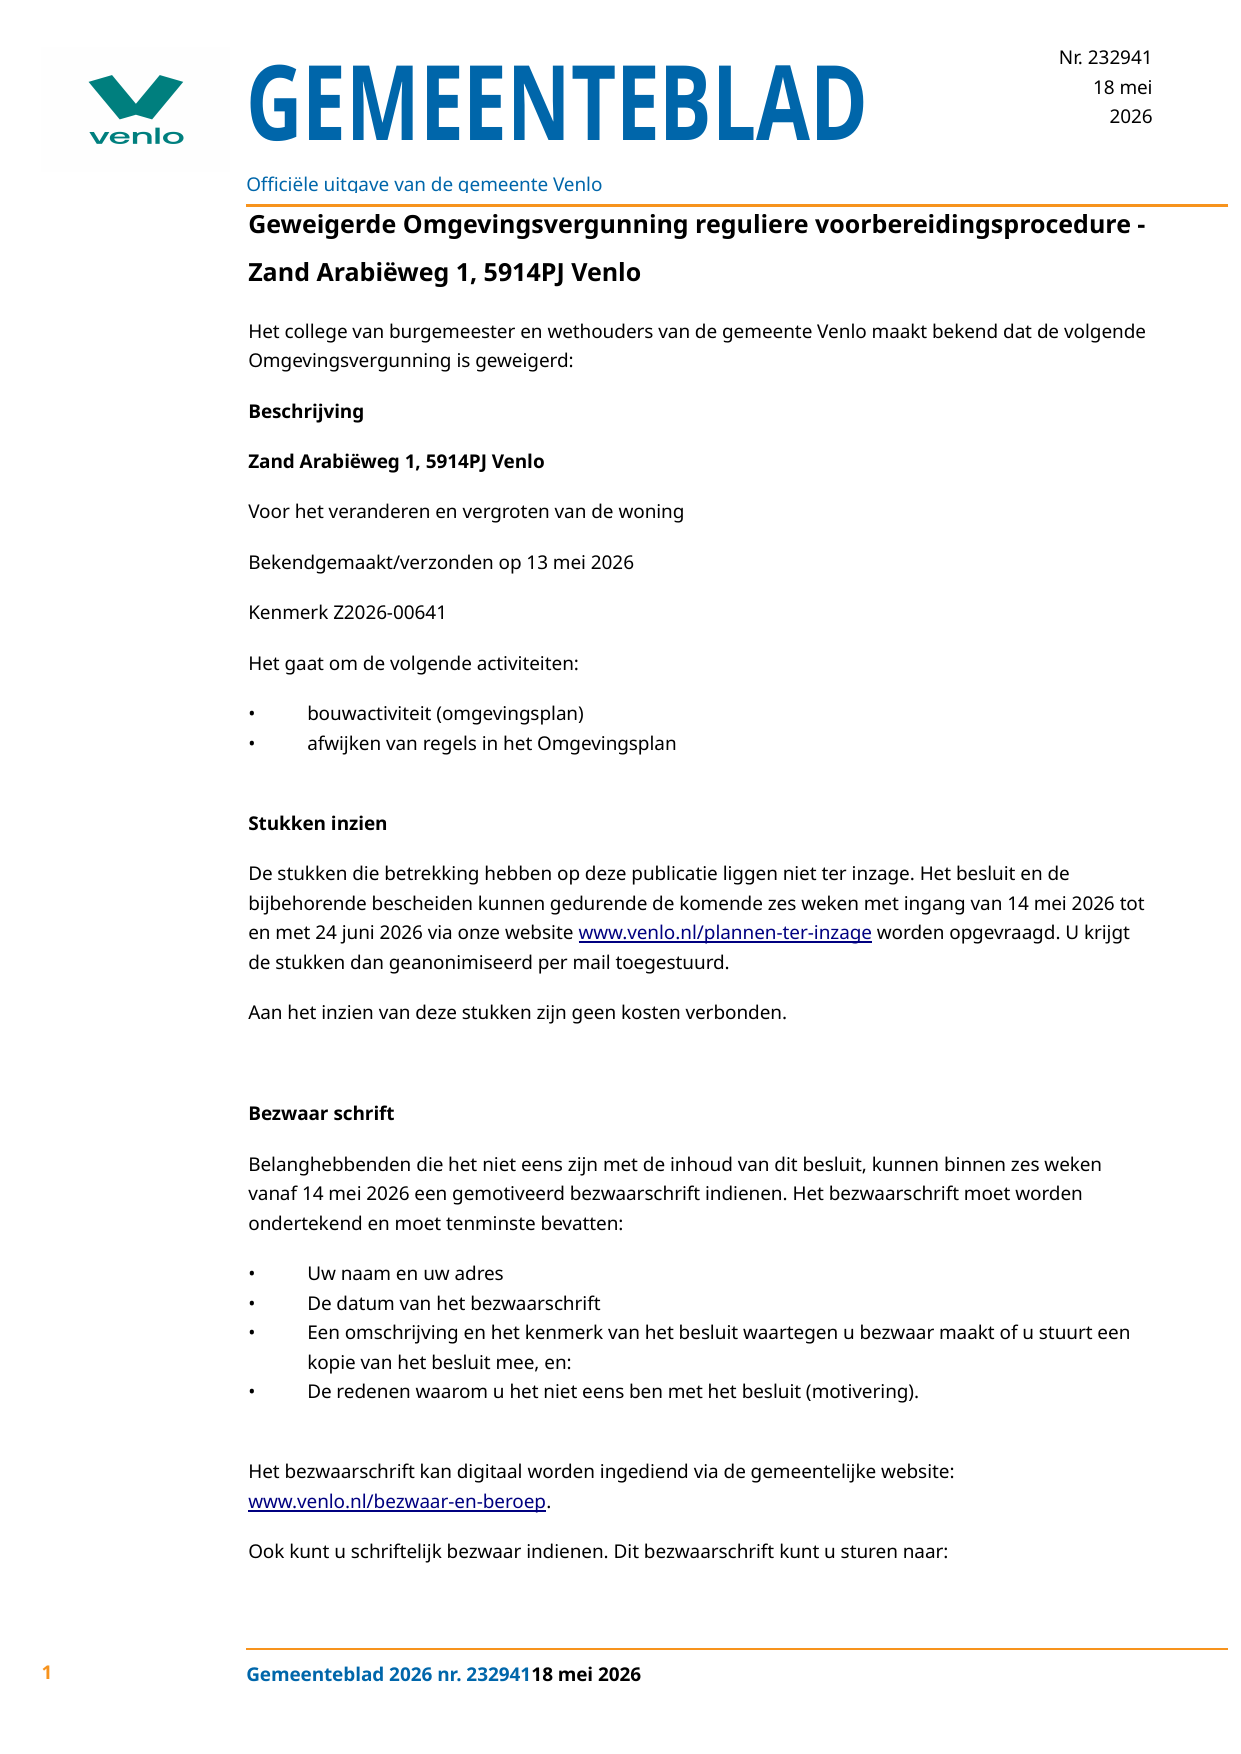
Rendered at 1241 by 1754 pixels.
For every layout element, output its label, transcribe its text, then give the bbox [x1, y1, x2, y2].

list afwijken van regels in het Omgevingsplan [248, 730, 1152, 756]
text De stukken die betrekking hebben op deze publicatie liggen niet ter inzage. Het besluit en de bijbehorende bescheiden kunnen gedurende de komende zes weken met ingang van 14 mei 2026 tot en met 24 juni 2026 via onze website www.venlo.nl/plannen-ter-inzage worden opgevraagd. U krijgt de stukken dan geanonimiseerd per mail toegestuurd. [248, 860, 1152, 975]
list Uw naam en uw adres [248, 1260, 1152, 1286]
list Een omschrijving en het kenmerk van het besluit waartegen u bezwaar maakt of u stuurt een kopie van het besluit mee, en: [248, 1319, 1152, 1375]
text Stukken inzien [248, 810, 1152, 836]
text Belanghebbenden die het niet eens zijn met de inhoud van dit besluit, kunnen binnen zes weken vanaf 14 mei 2026 een gemotiveerd bezwaarschrift indienen. Het bezwaarschrift moet worden ondertekend en moet tenminste bevatten: [248, 1151, 1152, 1236]
text Bezwaar schrift [248, 1100, 1152, 1126]
text Ook kunt u schriftelijk bezwaar indienen. Dit bezwaarschrift kunt u sturen naar: [248, 1539, 1152, 1564]
text Geweigerde Omgevingsvergunning reguliere voorbereidingsprocedure - Zand Arabiëweg 1, 5914PJ Venlo [248, 207, 1152, 288]
text Het college van burgemeester en wethouders van de gemeente Venlo maakt bekend dat de volgende Omgevingsvergunning is geweigerd: [248, 318, 1152, 373]
list De redenen waarom u het niet eens ben met het besluit (motivering). [248, 1379, 1152, 1404]
text Het bezwaarschrift kan digitaal worden ingediend via de gemeentelijke website: www.venlo.nl/bezwaar-en-beroep. [248, 1459, 1152, 1514]
text Kenmerk Z2026-00641 [248, 599, 1152, 625]
text Beschrijving [248, 398, 1152, 424]
text Voor het veranderen en vergroten van de woning [248, 499, 1152, 524]
text Bekendgemaakt/verzonden op 13 mei 2026 [248, 549, 1152, 575]
list De datum van het bezwaarschrift [248, 1290, 1152, 1316]
picture [41, 47, 231, 172]
list bouwactiviteit (omgevingsplan) [248, 700, 1152, 726]
text Het gaat om de volgende activiteiten: [248, 650, 1152, 676]
text Aan het inzien van deze stukken zijn geen kosten verbonden. [248, 999, 1152, 1025]
text Zand Arabiëweg 1, 5914PJ Venlo [248, 448, 1152, 474]
